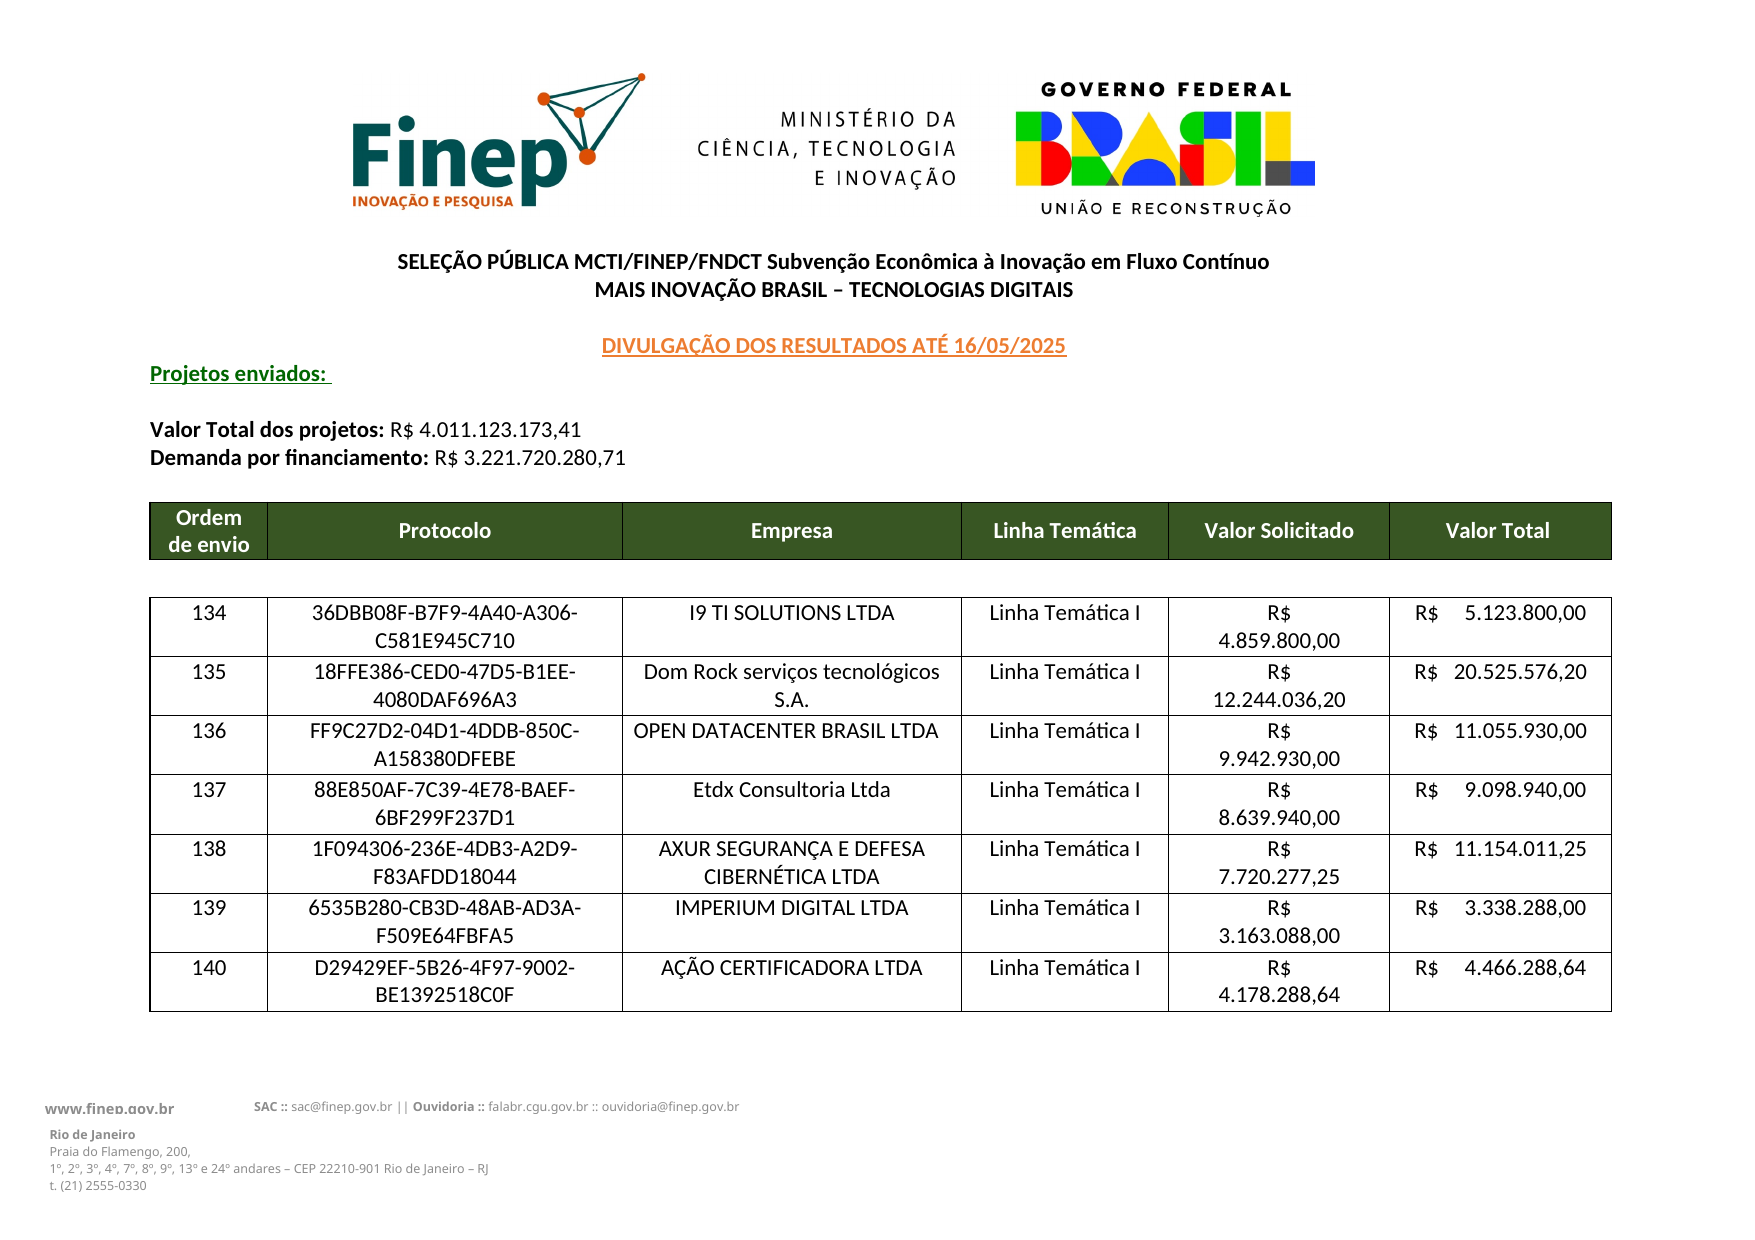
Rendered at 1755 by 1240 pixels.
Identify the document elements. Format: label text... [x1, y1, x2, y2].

table_cell R$ 4.859.800,00 [1169, 598, 1389, 656]
table_cell I9 TI SOLUTIONS LTDA [623, 598, 961, 656]
table_cell R$ 11.055.930,00 [1390, 716, 1611, 774]
table_cell R$ 5.123.800,00 [1390, 598, 1611, 656]
table_cell R$ 9.942.930,00 [1169, 716, 1389, 774]
table_cell 6535B280-CB3D-48AB-AD3A-F509E64FBFA5 [268, 894, 622, 952]
table_cell Linha Temática I [962, 716, 1168, 774]
table_cell 18FFE386-CED0-47D5-B1EE-4080DAF696A3 [268, 657, 622, 715]
table_cell R$ 20.525.576,20 [1390, 657, 1611, 715]
table_cell Linha Temática I [962, 835, 1168, 892]
table_cell R$ 4.466.288,64 [1390, 953, 1611, 1011]
table_cell Linha Temática I [962, 894, 1168, 952]
table_cell 1F094306-236E-4DB3-A2D9-F83AFDD18044 [268, 835, 622, 892]
table_cell Dom Rock serviços tecnológicos S.A. [623, 657, 961, 715]
table_cell 135 [151, 657, 267, 715]
table_cell FF9C27D2-04D1-4DDB-850C-A158380DFEBE [268, 716, 622, 774]
table_cell R$ 3.163.088,00 [1169, 894, 1389, 952]
table_cell OPEN DATACENTER BRASIL LTDA [623, 716, 961, 774]
table_cell 88E850AF-7C39-4E78-BAEF-6BF299F237D1 [268, 775, 622, 833]
table_cell Linha Temática I [962, 775, 1168, 833]
table_cell 134 [151, 598, 267, 656]
table_cell IMPERIUM DIGITAL LTDA [623, 894, 961, 952]
table_cell AXUR SEGURANÇA E DEFESA CIBERNÉTICA LTDA [623, 835, 961, 892]
table_cell Linha Temática I [962, 598, 1168, 656]
table_cell 139 [151, 894, 267, 952]
table_cell 138 [151, 835, 267, 892]
table_cell R$ 8.639.940,00 [1169, 775, 1389, 833]
table_cell R$ 12.244.036,20 [1169, 657, 1389, 715]
table_cell 136 [151, 716, 267, 774]
table_cell Linha Temática I [962, 953, 1168, 1011]
table_cell Etdx Consultoria Ltda [623, 775, 961, 833]
table_cell R$ 3.338.288,00 [1390, 894, 1611, 952]
table_cell 140 [151, 953, 267, 1011]
table_cell R$ 4.178.288,64 [1169, 953, 1389, 1011]
table_cell 36DBB08F-B7F9-4A40-A306-C581E945C710 [268, 598, 622, 656]
table_cell R$ 7.720.277,25 [1169, 835, 1389, 892]
table_cell 137 [151, 775, 267, 833]
table_cell Linha Temática I [962, 657, 1168, 715]
table_cell R$ 11.154.011,25 [1390, 835, 1611, 892]
table_cell AÇÃO CERTIFICADORA LTDA [623, 953, 961, 1011]
table_cell D29429EF-5B26-4F97-9002-BE1392518C0F [268, 953, 622, 1011]
table_cell R$ 9.098.940,00 [1390, 775, 1611, 833]
